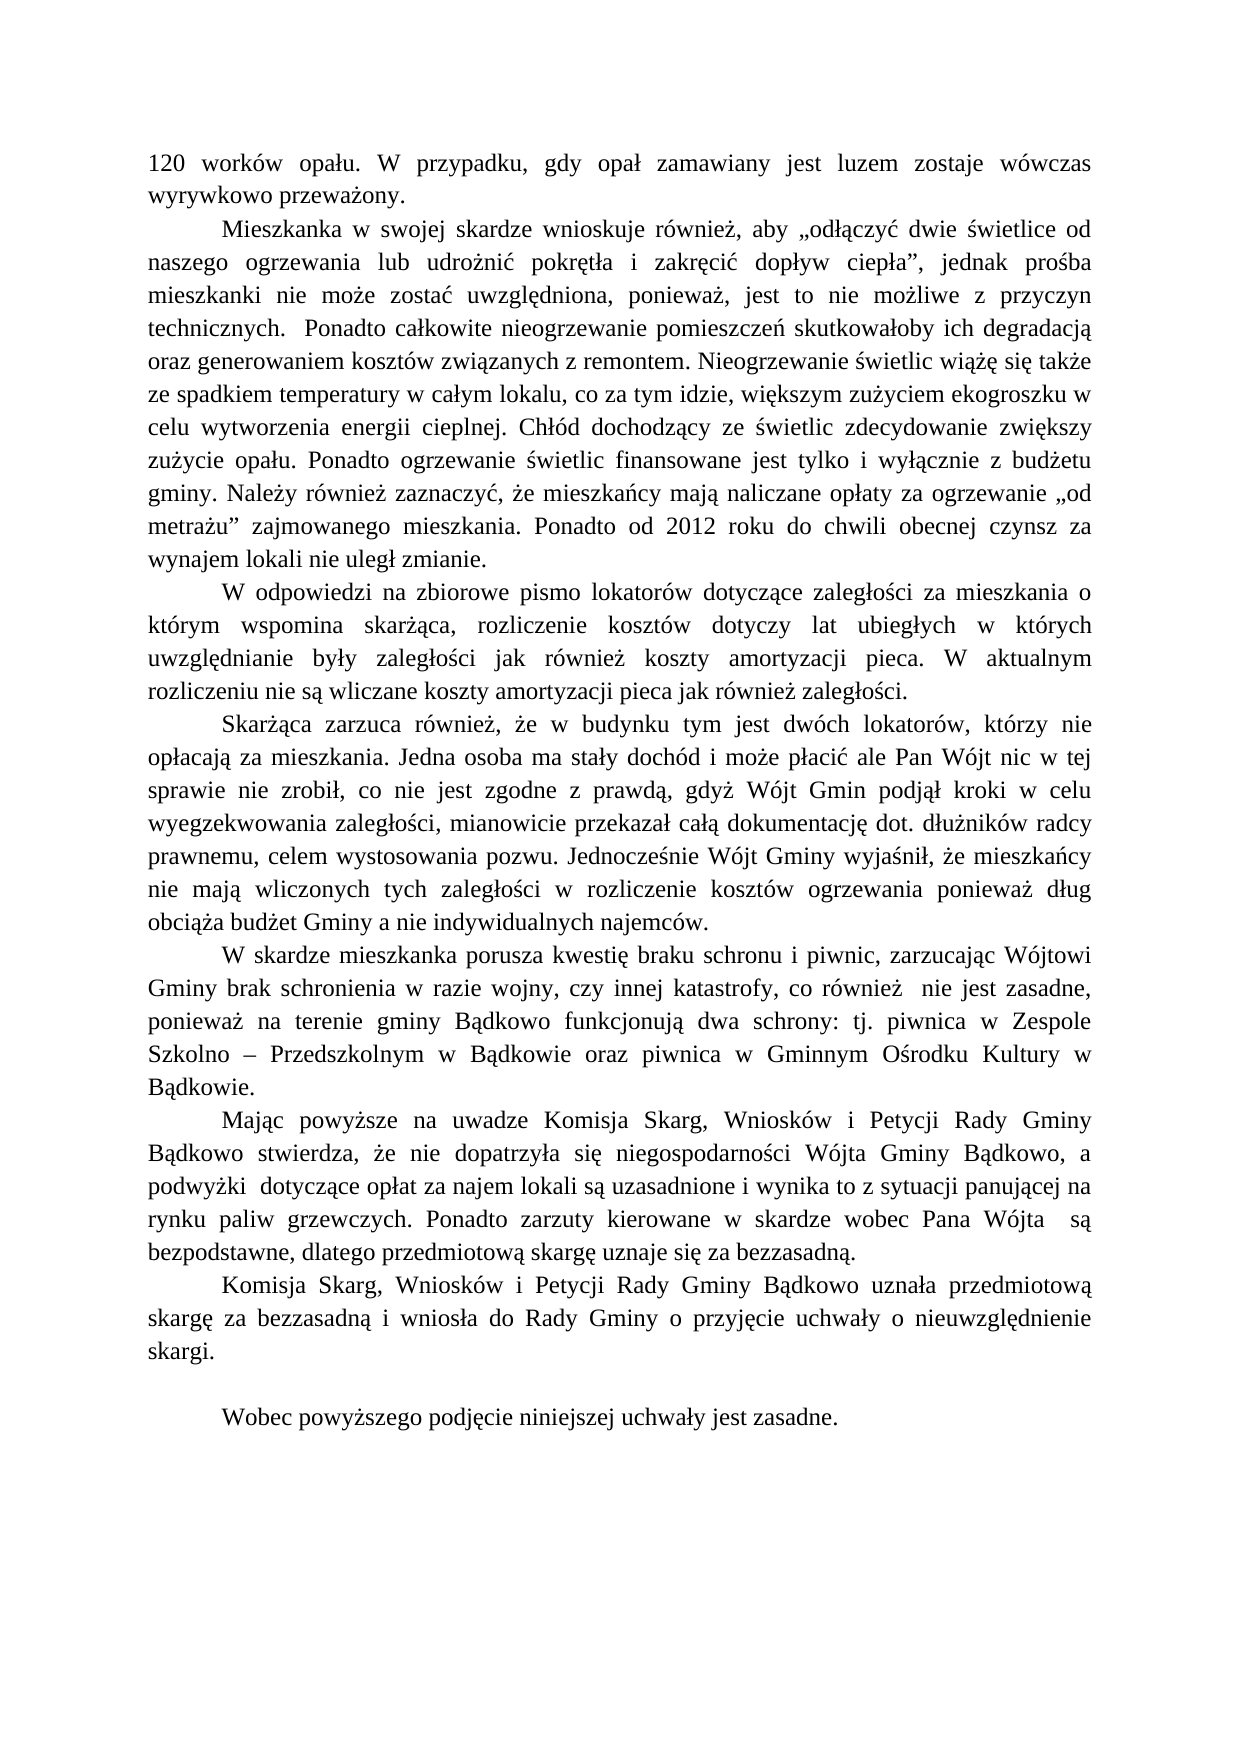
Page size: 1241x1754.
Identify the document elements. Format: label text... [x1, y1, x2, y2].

text W odpowiedzi na zbiorowe pismo lokatorów dotyczące zaległości za mieszkania o którym wspomina skarżąca, rozliczenie kosztów dotyczy lat ubiegłych w których uwzględnianie były zaległości jak również koszty amortyzacji pieca. W aktualnym rozliczeniu nie są wliczane koszty amortyzacji pieca jak również zaległości. [148, 577, 1093, 705]
text Skarżąca zarzuca również, że w budynku tym jest dwóch lokatorów, którzy nie opłacają za mieszkania. Jedna osoba ma stały dochód i może płacić ale Pan Wójt nic w tej sprawie nie zrobił, co nie jest zgodne z prawdą, gdyż Wójt Gmin podjął kroki w celu wyegzekwowania zaległości, mianowicie przekazał całą dokumentację dot. dłużników radcy prawnemu, celem wystosowania pozwu. Jednocześnie Wójt Gminy wyjaśnił, że mieszkańcy nie mają wliczonych tych zaległości w rozliczenie kosztów ogrzewania ponieważ dług obciąża budżet Gminy a nie indywidualnych najemców. [148, 709, 1093, 936]
text Mając powyższe na uwadze Komisja Skarg, Wniosków i Petycji Rady Gminy Bądkowo stwierdza, że nie dopatrzyła się niegospodarności Wójta Gminy Bądkowo, a podwyżki dotyczące opłat za najem lokali są uzasadnione i wynika to z sytuacji panującej na rynku paliw grzewczych. Ponadto zarzuty kierowane w skardze wobec Pana Wójta są bezpodstawne, dlatego przedmiotową skargę uznaje się za bezzasadną. [148, 1105, 1093, 1266]
text 120 worków opału. W przypadku, gdy opał zamawiany jest luzem zostaje wówczas wyrywkowo przeważony. [148, 148, 1093, 209]
text Komisja Skarg, Wniosków i Petycji Rady Gminy Bądkowo uznała przedmiotową skargę za bezzasadną i wniosła do Rady Gminy o przyjęcie uchwały o nieuwzględnienie skargi. [148, 1270, 1093, 1365]
text Wobec powyższego podjęcie niniejszej uchwały jest zasadne. [148, 1402, 1093, 1431]
text W skardze mieszkanka porusza kwestię braku schronu i piwnic, zarzucając Wójtowi Gminy brak schronienia w razie wojny, czy innej katastrofy, co również nie jest zasadne, ponieważ na terenie gminy Bądkowo funkcjonują dwa schrony: tj. piwnica w Zespole Szkolno – Przedszkolnym w Bądkowie oraz piwnica w Gminnym Ośrodku Kultury w Bądkowie. [148, 940, 1093, 1101]
text Mieszkanka w swojej skardze wnioskuje również, aby „odłączyć dwie świetlice od naszego ogrzewania lub udrożnić pokrętła i zakręcić dopływ ciepła”, jednak prośba mieszkanki nie może zostać uwzględniona, ponieważ, jest to nie możliwe z przyczyn technicznych. Ponadto całkowite nieogrzewanie pomieszczeń skutkowałoby ich degradacją oraz generowaniem kosztów związanych z remontem. Nieogrzewanie świetlic wiążę się także ze spadkiem temperatury w całym lokalu, co za tym idzie, większym zużyciem ekogroszku w celu wytworzenia energii cieplnej. Chłód dochodzący ze świetlic zdecydowanie zwiększy zużycie opału. Ponadto ogrzewanie świetlic finansowane jest tylko i wyłącznie z budżetu gminy. Należy również zaznaczyć, że mieszkańcy mają naliczane opłaty za ogrzewanie „od metrażu” zajmowanego mieszkania. Ponadto od 2012 roku do chwili obecnej czynsz za wynajem lokali nie uległ zmianie. [148, 214, 1093, 573]
